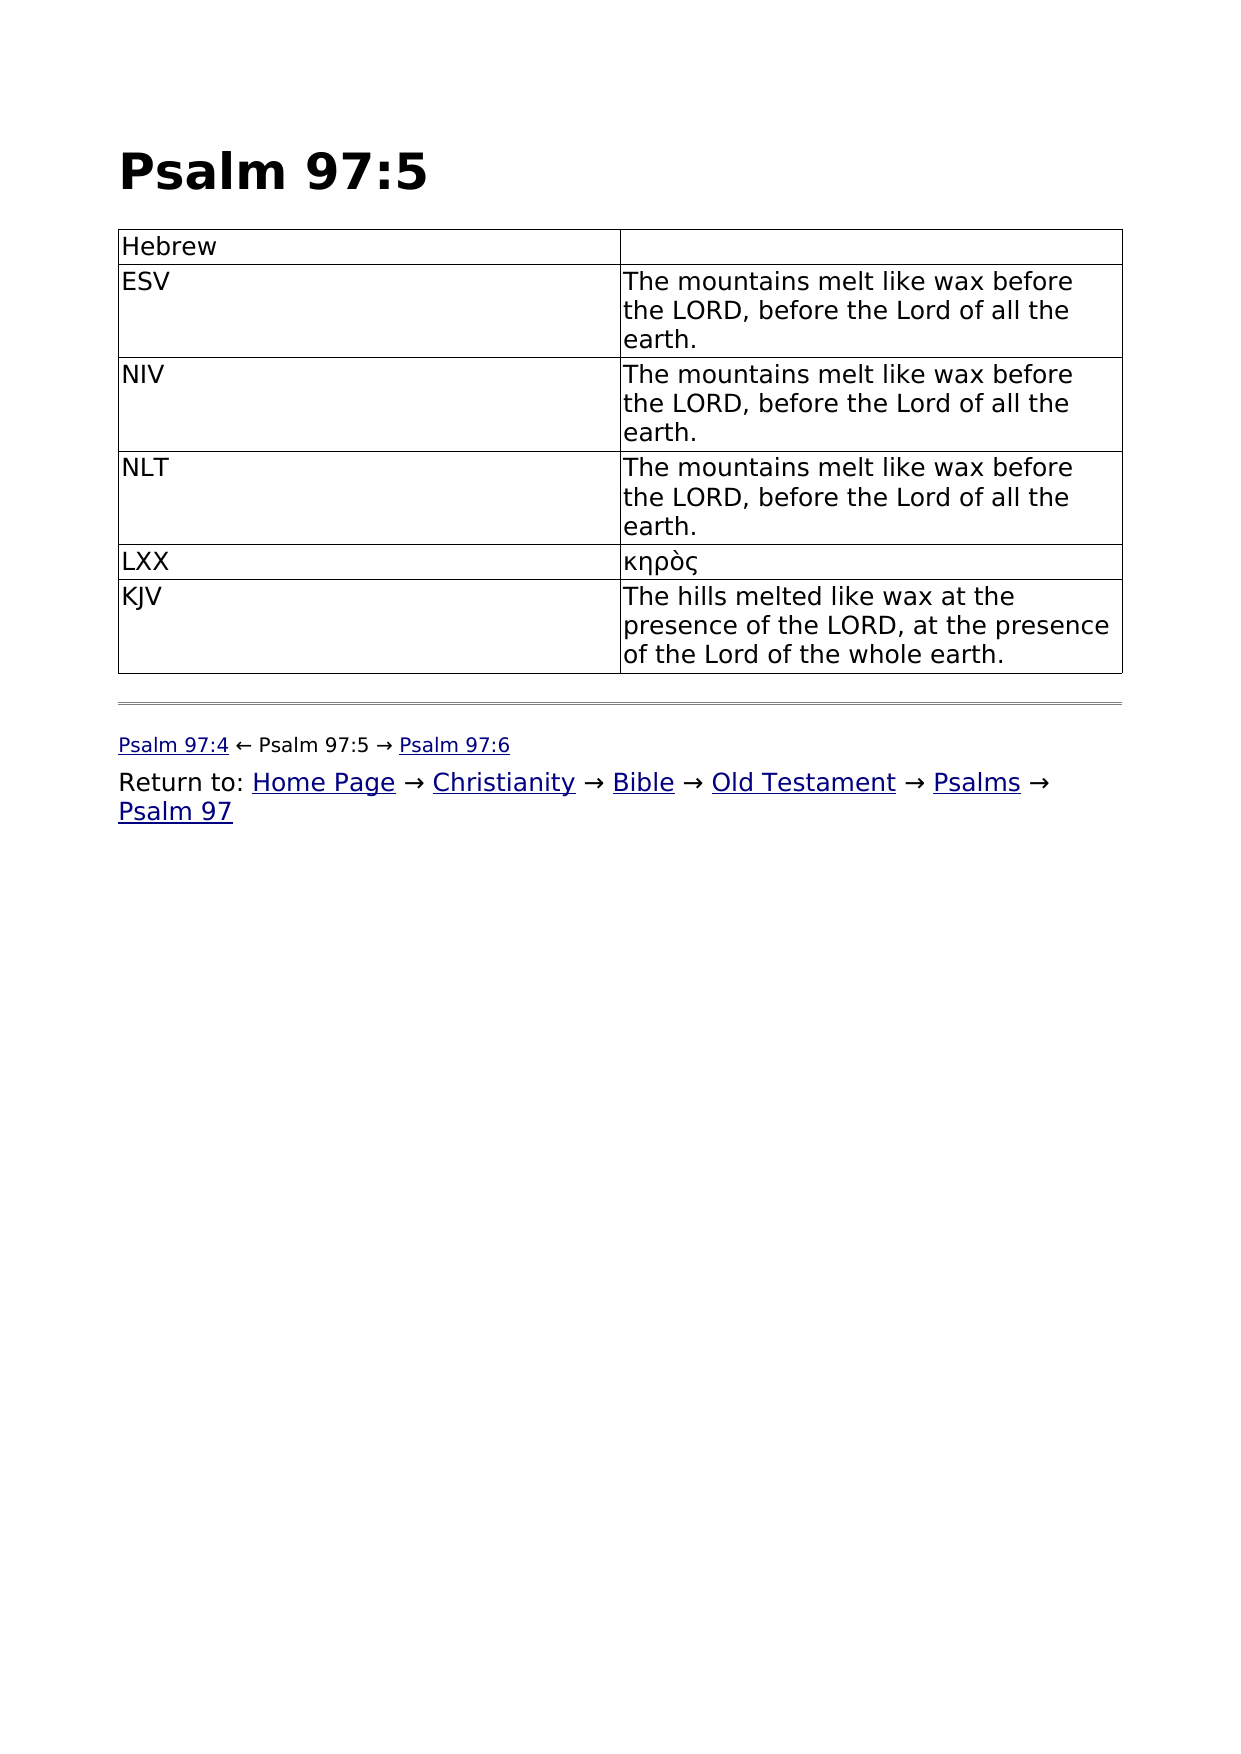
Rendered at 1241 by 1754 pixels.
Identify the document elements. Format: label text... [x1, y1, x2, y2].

table_cell The mountains melt like wax before the LORD, before the Lord of all the earth. [621, 265, 1122, 357]
table_cell ESV [119, 265, 620, 357]
text Return to: Home Page → Christianity → Bible → Old Testament → Psalms → Psalm 97 [118, 768, 1122, 826]
text Psalm 97:4 ← Psalm 97:5 → Psalm 97:6 [118, 734, 1122, 768]
table_cell NIV [119, 358, 620, 451]
table_cell The mountains melt like wax before the LORD, before the Lord of all the earth. [621, 358, 1122, 451]
table_cell The mountains melt like wax before the LORD, before the Lord of all the earth. [621, 452, 1122, 544]
table_cell The hills melted like wax at the presence of the LORD, at the presence of the Lord of the whole earth. [621, 580, 1122, 673]
table_cell NLT [119, 452, 620, 544]
table_cell κηρὸς [621, 545, 1122, 579]
table_header Hebrew [119, 230, 620, 264]
table_header [621, 230, 1122, 264]
table_cell KJV [119, 580, 620, 673]
subtitle Psalm 97:5 [118, 143, 1122, 201]
table_cell LXX [119, 545, 620, 579]
